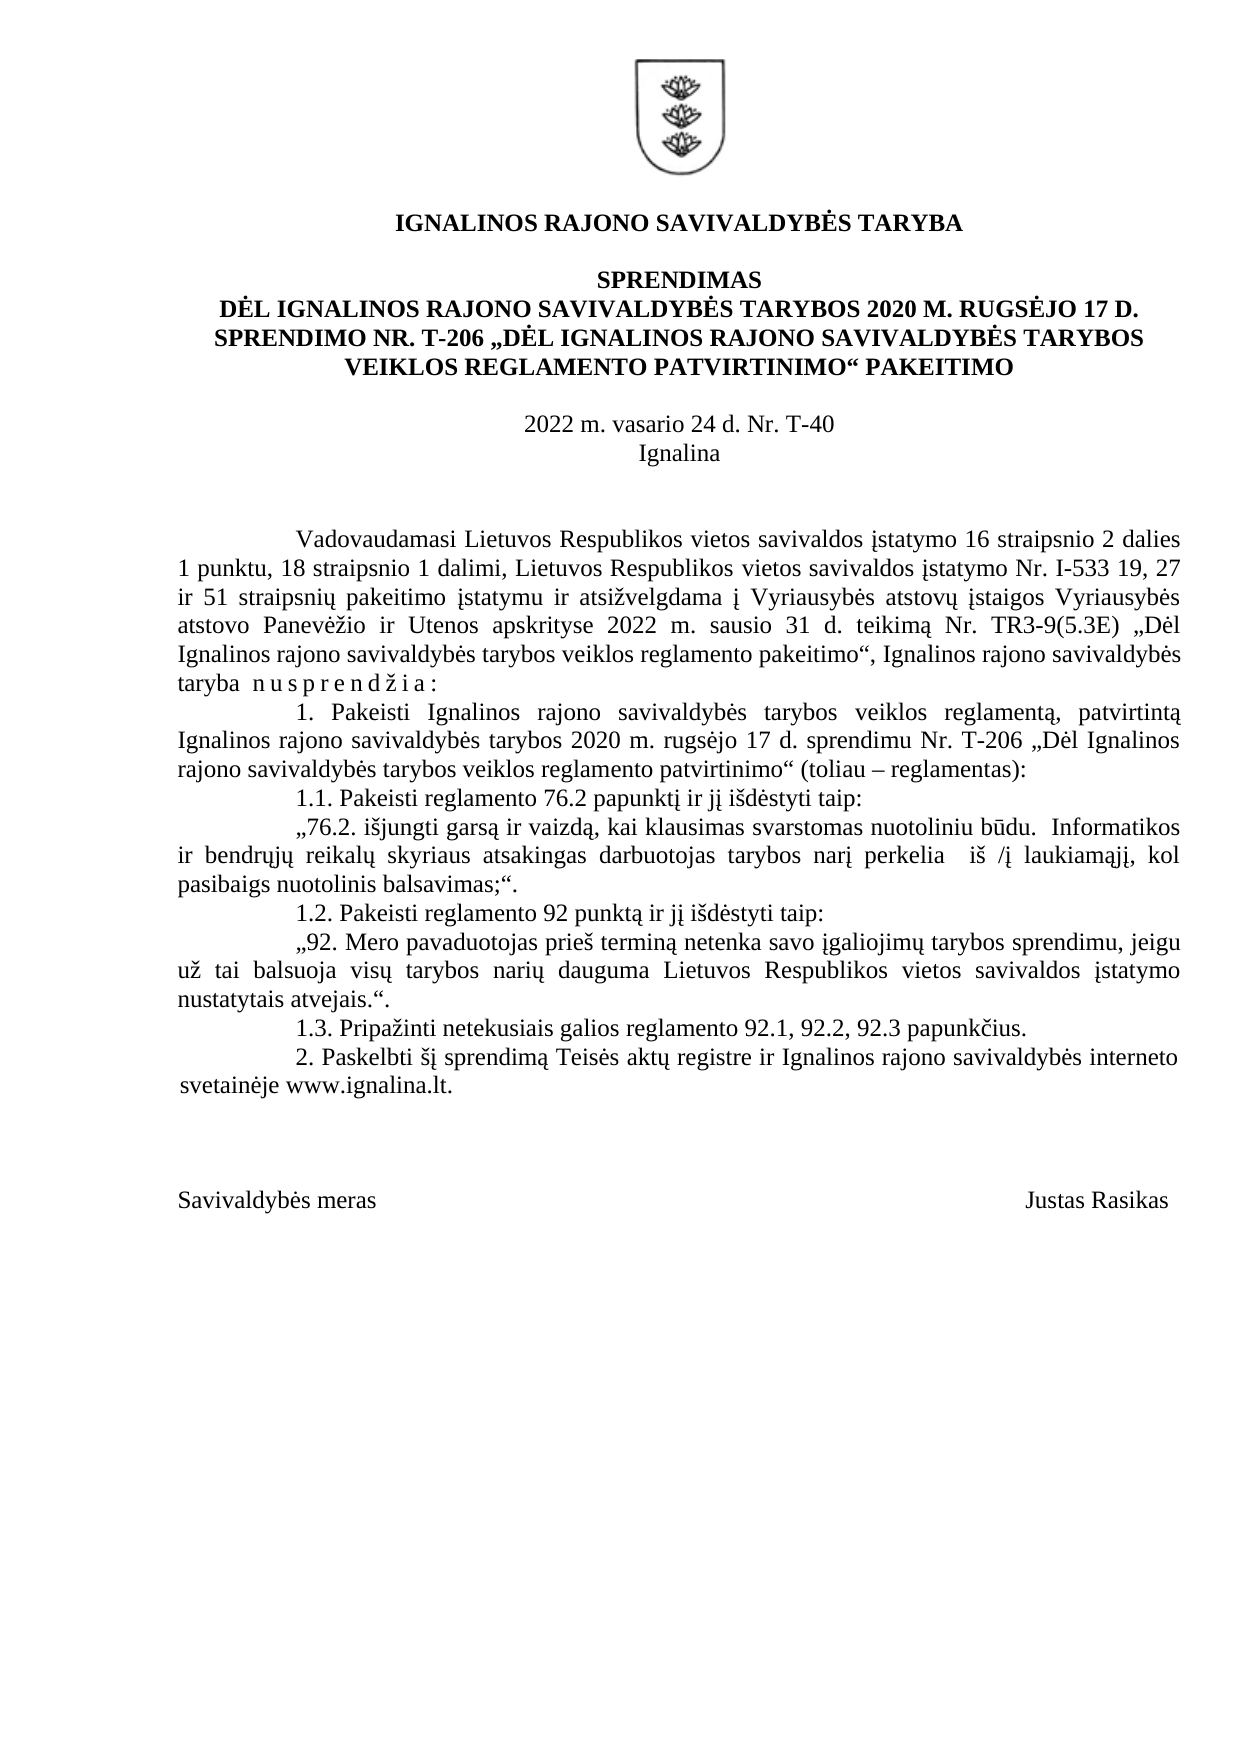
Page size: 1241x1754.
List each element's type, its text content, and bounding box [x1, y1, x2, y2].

text 1.3. Pripažinti netekusiais galios reglamento 92.1, 92.2, 92.3 papunkčius. [177, 1013, 1181, 1042]
text DĖL IGNALINOS RAJONO SAVIVALDYBĖS TARYBOS 2020 M. RUGSĖJO 17 D. SPRENDIMO NR. T-206 „DĖL IGNALINOS rajono savivaldybės tarybos VEIKLOS REGLAMENTO PATVIRTINIMO“ PAKEITIMO [177, 294, 1181, 381]
text „76.2. išjungti garsą ir vaizdą, kai klausimas svarstomas nuotoliniu būdu. Informatikos ir bendrųjų reikalų skyriaus atsakingas darbuotojas tarybos narį perkelia iš /į laukiamąjį, kol pasibaigs nuotolinis balsavimas;“. [177, 812, 1181, 898]
text 2. Paskelbti šį sprendimą Teisės aktų registre ir Ignalinos rajono savivaldybės interneto svetainėje www.ignalina.lt. [179, 1042, 1179, 1099]
text „92. Mero pavaduotojas prieš terminą netenka savo įgaliojimų tarybos sprendimu, jeigu už tai balsuoja visų tarybos narių dauguma Lietuvos Respublikos vietos savivaldos įstatymo nustatytais atvejais.“. [177, 927, 1181, 1013]
text 1.2. Pakeisti reglamento 92 punktą ir jį išdėstyti taip: [177, 898, 1181, 927]
text Ignalina [177, 438, 1181, 467]
text SPRENDIMAS [177, 266, 1181, 294]
text 1.1. Pakeisti reglamento 76.2 papunktį ir jį išdėstyti taip: [177, 783, 1181, 812]
text Vadovaudamasi Lietuvos Respublikos vietos savivaldos įstatymo 16 straipsnio 2 dalies 1 punktu, 18 straipsnio 1 dalimi, Lietuvos Respublikos vietos savivaldos įstatymo Nr. I-533 19, 27 ir 51 straipsnių pakeitimo įstatymu ir atsižvelgdama į Vyriausybės atstovų įstaigos Vyriausybės atstovo Panevėžio ir Utenos apskrityse 2022 m. sausio 31 d. teikimą Nr. TR3-9(5.3E) „Dėl Ignalinos rajono savivaldybės tarybos veiklos reglamento pakeitimo“, Ignalinos rajono savivaldybės taryba nusprendžia: [177, 524, 1181, 697]
text IGNALINOS RAJONO SAVIVALDYBĖS TARYBA [177, 208, 1181, 237]
text 1. Pakeisti Ignalinos rajono savivaldybės tarybos veiklos reglamentą, patvirtintą Ignalinos rajono savivaldybės tarybos 2020 m. rugsėjo 17 d. sprendimu Nr. T-206 „Dėl Ignalinos rajono savivaldybės tarybos veiklos reglamento patvirtinimo“ (toliau – reglamentas): [177, 697, 1181, 783]
text Savivaldybės meras Justas Rasikas [177, 1186, 1181, 1214]
text 2022 m. vasario 24 d. Nr. T-40 [177, 409, 1181, 438]
